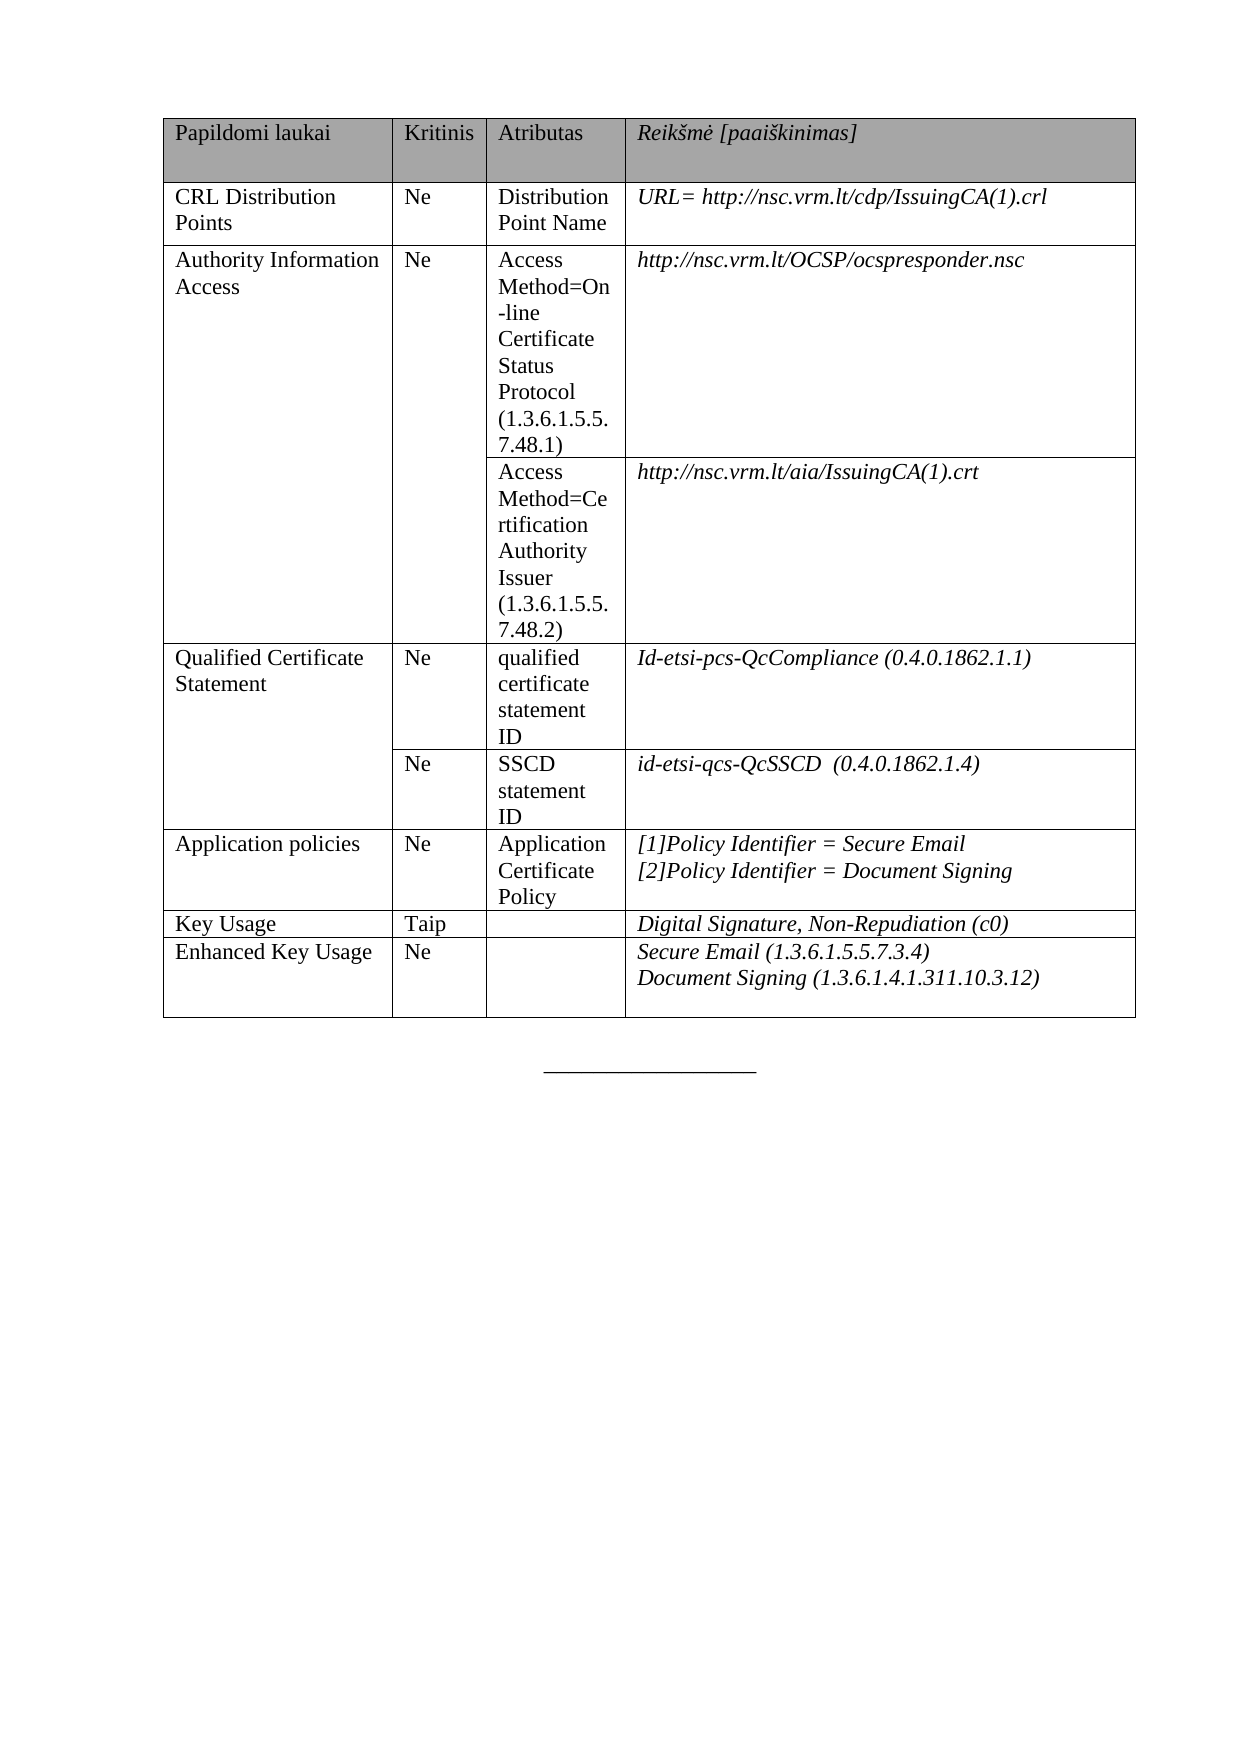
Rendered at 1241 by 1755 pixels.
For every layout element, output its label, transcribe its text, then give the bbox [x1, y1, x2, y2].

text _________________ [177, 1047, 1122, 1076]
table_cell Ne [393, 644, 486, 749]
table_cell Application Certificate Policy [487, 830, 625, 909]
table_cell Ne [393, 183, 486, 245]
table_header Atributas [487, 119, 625, 182]
table_header Reikšmė [paaiškinimas] [626, 119, 1135, 182]
table_cell Ne [393, 750, 486, 829]
table_cell [1]Policy Identifier = Secure Email [2]Policy Identifier = Document Signing [626, 830, 1135, 909]
table_cell Access Method=Certification Authority Issuer (1.3.6.1.5.5.7.48.2) [487, 458, 625, 643]
table_cell http://nsc.vrm.lt/aia/IssuingCA(1).crt [626, 458, 1135, 643]
table_cell Secure Email (1.3.6.1.5.5.7.3.4) Document Signing (1.3.6.1.4.1.311.10.3.12) [626, 938, 1135, 1017]
table_cell Id-etsi-pcs-QcCompliance (0.4.0.1862.1.1) [626, 644, 1135, 749]
table_cell Taip [393, 911, 486, 937]
table_cell Ne [393, 246, 486, 643]
table_cell Distribution Point Name [487, 183, 625, 245]
table_cell qualified certificate statement ID [487, 644, 625, 749]
table_cell Digital Signature, Non-Repudiation (c0) [626, 911, 1135, 937]
table_cell http://nsc.vrm.lt/OCSP/ocspresponder.nsc [626, 246, 1135, 457]
table_cell URL= http://nsc.vrm.lt/cdp/IssuingCA(1).crl [626, 183, 1135, 245]
table_cell Ne [393, 830, 486, 909]
table_cell Application policies [164, 830, 392, 909]
table_cell Key Usage [164, 911, 392, 937]
table_cell Access Method=On-line Certificate Status Protocol (1.3.6.1.5.5.7.48.1) [487, 246, 625, 457]
table_header Papildomi laukai [164, 119, 392, 182]
table_cell Enhanced Key Usage [164, 938, 392, 1017]
table_cell Ne [393, 938, 486, 1017]
table_cell [487, 911, 625, 937]
table_header Kritinis [393, 119, 486, 182]
table_cell SSCD statement ID [487, 750, 625, 829]
table_cell [487, 938, 625, 1017]
table_cell Authority Information Access [164, 246, 392, 643]
table_cell Qualified Certificate Statement [164, 644, 392, 829]
table_cell id-etsi-qcs-QcSSCD (0.4.0.1862.1.4) [626, 750, 1135, 829]
table_cell CRL Distribution Points [164, 183, 392, 245]
